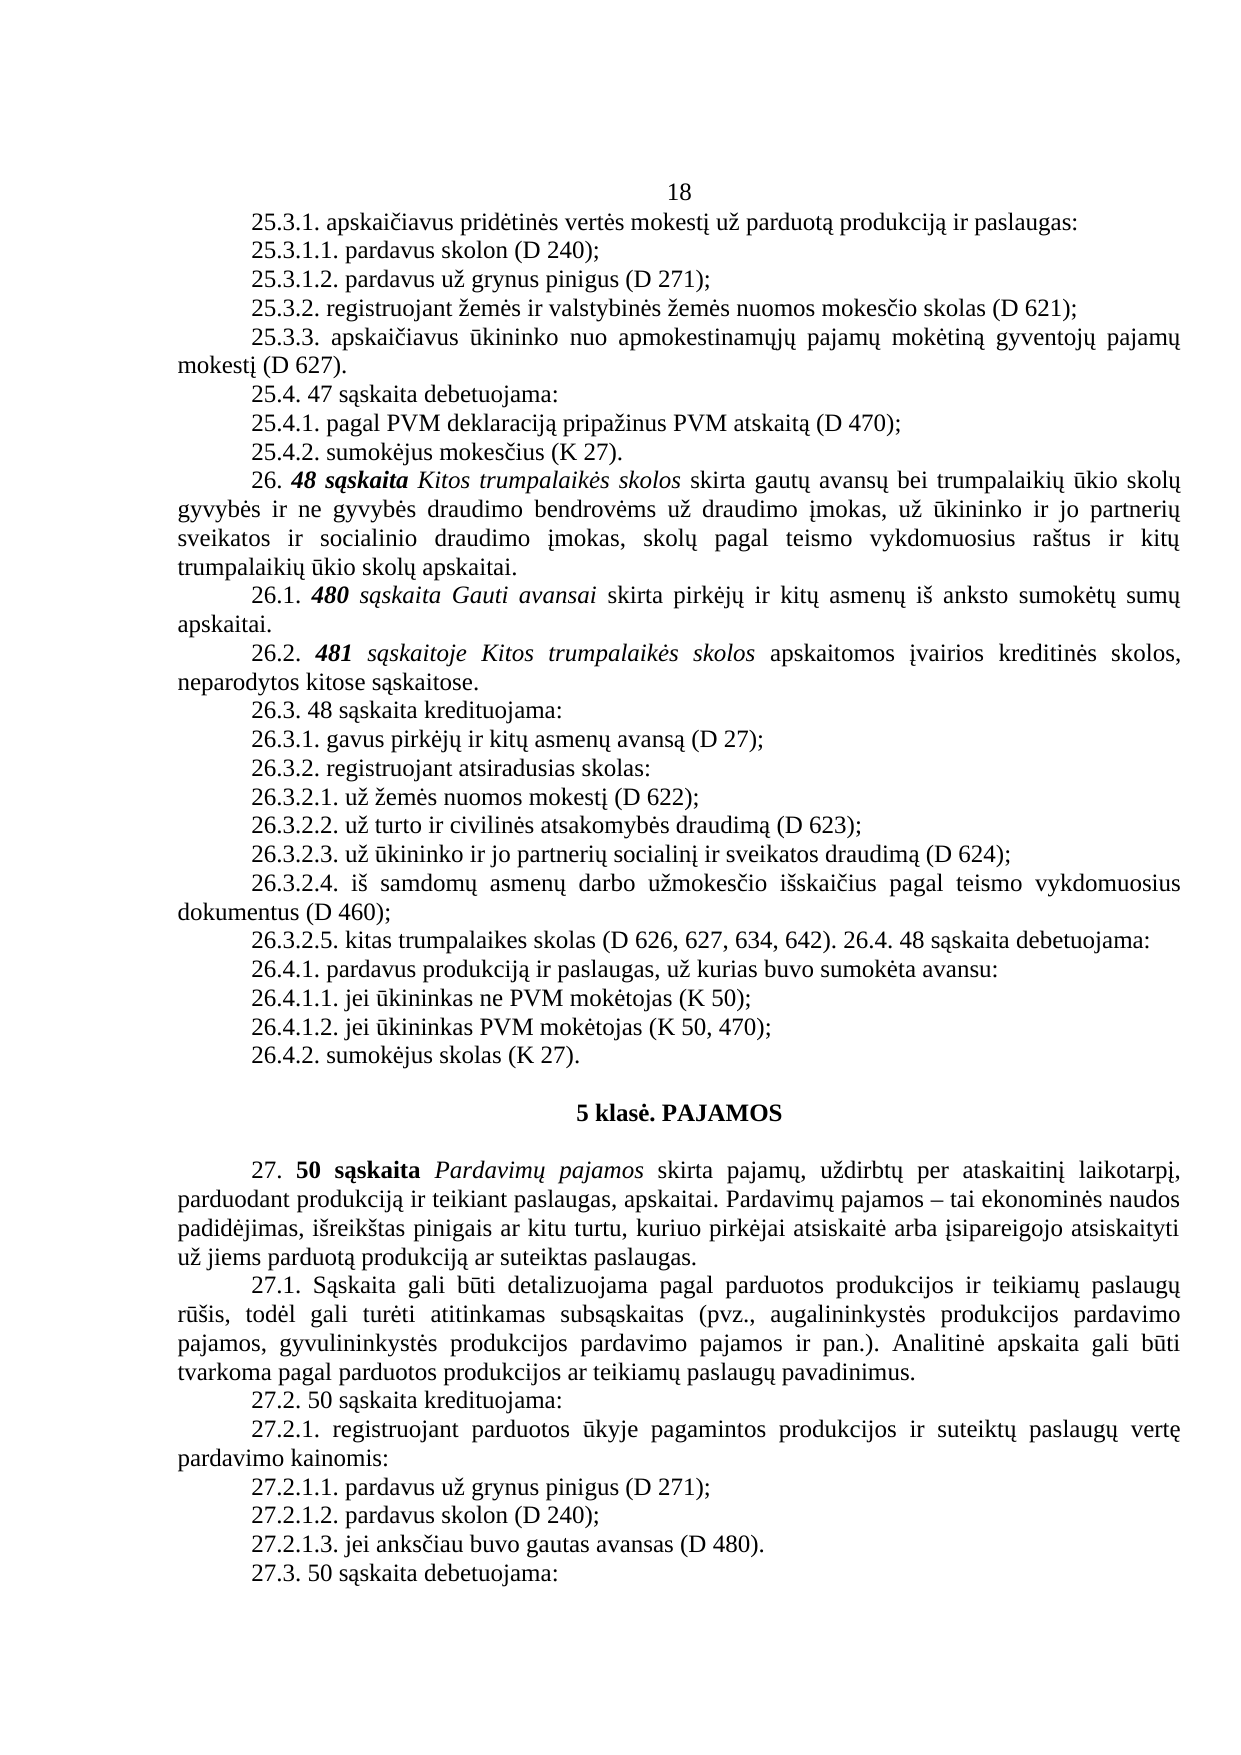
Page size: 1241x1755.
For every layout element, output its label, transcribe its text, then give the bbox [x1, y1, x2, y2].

text 25.3.1.2. pardavus už grynus pinigus (D 271); [177, 264, 1181, 293]
text 26.3.2. registruojant atsiradusias skolas: [177, 753, 1181, 782]
text 26.3. 48 sąskaita kredituojama: [177, 695, 1181, 724]
text 27.2.1. registruojant parduotos ūkyje pagamintos produkcijos ir suteiktų paslaugų vertę pardavimo kainomis: [177, 1414, 1181, 1472]
text 26.4.1.2. jei ūkininkas PVM mokėtojas (K 50, 470); [177, 1012, 1181, 1040]
text 26.1. 480 sąskaita Gauti avansai skirta pirkėjų ir kitų asmenų iš anksto sumokėtų sumų apskaitai. [177, 580, 1181, 638]
text 25.3.3. apskaičiavus ūkininko nuo apmokestinamųjų pajamų mokėtiną gyventojų pajamų mokestį (D 627). [177, 322, 1181, 379]
text 26.2. 481 sąskaitoje Kitos trumpalaikės skolos apskaitomos įvairios kreditinės skolos, neparodytos kitose sąskaitose. [177, 638, 1181, 695]
text 5 klasė. PAJAMOS [177, 1098, 1181, 1127]
text 25.3.1.1. pardavus skolon (D 240); [177, 235, 1181, 264]
text 27.2.1.3. jei anksčiau buvo gautas avansas (D 480). [177, 1529, 1181, 1558]
text 26.4.1. pardavus produkciją ir paslaugas, už kurias buvo sumokėta avansu: [177, 954, 1181, 983]
text 26.3.2.1. už žemės nuomos mokestį (D 622); [177, 782, 1181, 810]
text 27.2.1.1. pardavus už grynus pinigus (D 271); [177, 1472, 1181, 1500]
text 27.3. 50 sąskaita debetuojama: [177, 1558, 1181, 1587]
text 25.4. 47 sąskaita debetuojama: [177, 379, 1181, 408]
text 26.4.2. sumokėjus skolas (K 27). [177, 1040, 1181, 1069]
text 27. 50 sąskaita Pardavimų pajamos skirta pajamų, uždirbtų per ataskaitinį laikotarpį, parduodant produkciją ir teikiant paslaugas, apskaitai. Pardavimų pajamos – tai ekonominės naudos padidėjimas, išreikštas pinigais ar kitu turtu, kuriuo pirkėjai atsiskaitė arba įsipareigojo atsiskaityti už jiems parduotą produkciją ar suteiktas paslaugas. [177, 1155, 1181, 1270]
text 26.3.2.2. už turto ir civilinės atsakomybės draudimą (D 623); [177, 810, 1181, 839]
text 26.4.1.1. jei ūkininkas ne PVM mokėtojas (K 50); [177, 983, 1181, 1012]
text 26.3.1. gavus pirkėjų ir kitų asmenų avansą (D 27); [177, 724, 1181, 753]
text 25.4.1. pagal PVM deklaraciją pripažinus PVM atskaitą (D 470); [177, 408, 1181, 437]
text 25.3.2. registruojant žemės ir valstybinės žemės nuomos mokesčio skolas (D 621); [177, 293, 1181, 322]
text 27.2.1.2. pardavus skolon (D 240); [177, 1500, 1181, 1529]
text 25.3.1. apskaičiavus pridėtinės vertės mokestį už parduotą produkciją ir paslaugas: [177, 207, 1181, 235]
text 26.3.2.3. už ūkininko ir jo partnerių socialinį ir sveikatos draudimą (D 624); [177, 839, 1181, 868]
text 27.1. Sąskaita gali būti detalizuojama pagal parduotos produkcijos ir teikiamų paslaugų rūšis, todėl gali turėti atitinkamas subsąskaitas (pvz., augalininkystės produkcijos pardavimo pajamos, gyvulininkystės produkcijos pardavimo pajamos ir pan.). Analitinė apskaita gali būti tvarkoma pagal parduotos produkcijos ar teikiamų paslaugų pavadinimus. [177, 1270, 1181, 1385]
text 26. 48 sąskaita Kitos trumpalaikės skolos skirta gautų avansų bei trumpalaikių ūkio skolų gyvybės ir ne gyvybės draudimo bendrovėms už draudimo įmokas, už ūkininko ir jo partnerių sveikatos ir socialinio draudimo įmokas, skolų pagal teismo vykdomuosius raštus ir kitų trumpalaikių ūkio skolų apskaitai. [177, 465, 1181, 580]
text 26.3.2.5. kitas trumpalaikes skolas (D 626, 627, 634, 642). 26.4. 48 sąskaita debetuojama: [177, 925, 1181, 954]
text 27.2. 50 sąskaita kredituojama: [177, 1385, 1181, 1414]
text 26.3.2.4. iš samdomų asmenų darbo užmokesčio išskaičius pagal teismo vykdomuosius dokumentus (D 460); [177, 868, 1181, 925]
text 25.4.2. sumokėjus mokesčius (K 27). [177, 437, 1181, 465]
